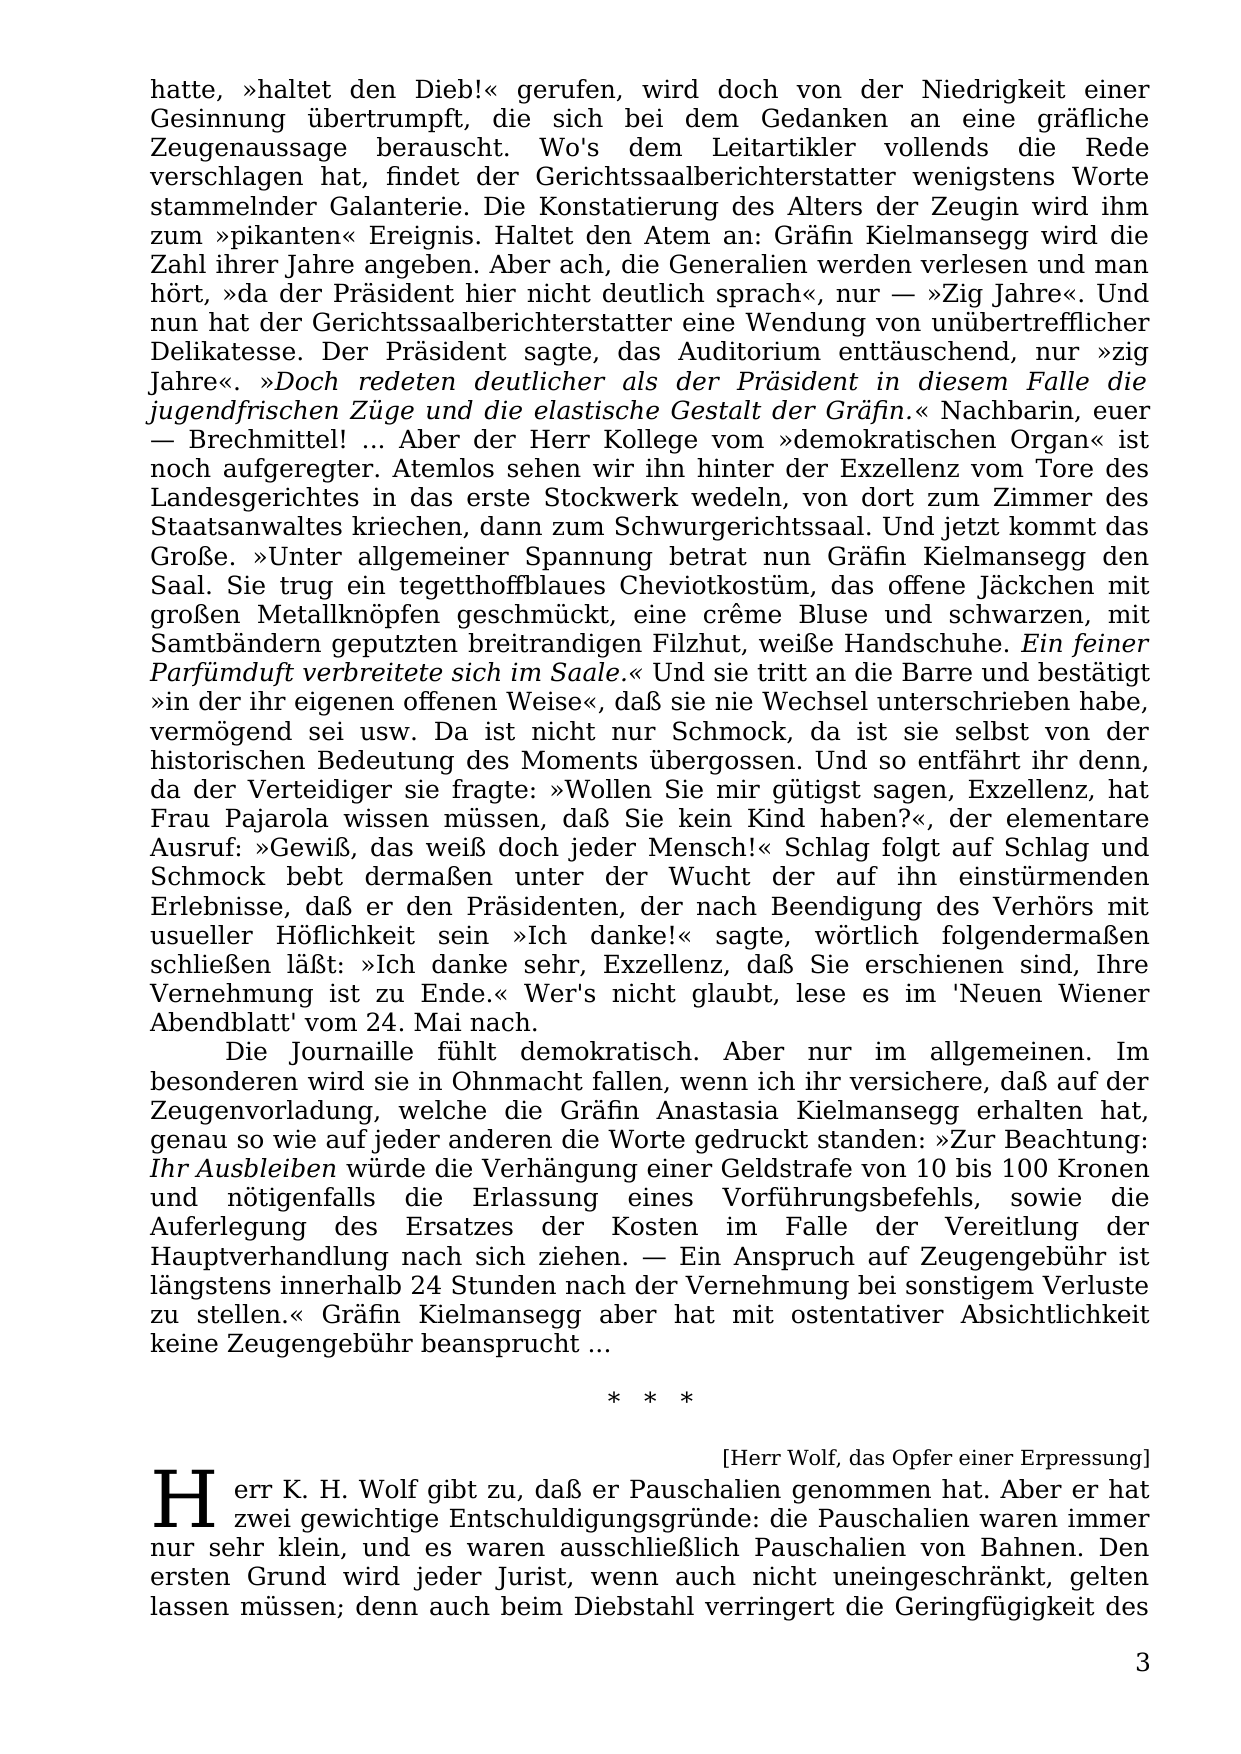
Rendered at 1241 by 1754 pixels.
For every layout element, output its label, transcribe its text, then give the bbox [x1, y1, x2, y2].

text Herr K. H. Wolf gibt zu, daß er Pauschalien genommen hat. Aber er hat zwei gewichtige Entschuldigungsgründe: die Pauschalien waren immer nur sehr klein, und es waren ausschließlich Pauschalien von Bahnen. Den ersten Grund wird jeder Jurist, wenn auch nicht uneingeschränkt, gelten lassen müssen; denn auch beim Diebstahl verringert die Geringfügigkeit des [150, 1470, 1151, 1621]
text Die Journaille fühlt demokratisch. Aber nur im allgemeinen. Im besonderen wird sie in Ohnmacht fallen, wenn ich ihr versichere, daß auf der Zeugenvorladung, welche die Gräfin Anastasia Kielmansegg erhalten hat, genau so wie auf jeder anderen die Worte gedruckt standen: »Zur Beachtung: Ihr Ausbleiben würde die Verhängung einer Geldstrafe von 10 bis 100 Kronen und nötigenfalls die Erlassung eines Vorführungsbefehls, sowie die Auferlegung des Ersatzes der Kosten im Falle der Vereitlung der Hauptverhandlung nach sich ziehen. — Ein Anspruch auf Zeugengebühr ist längstens innerhalb 24 Stunden nach der Vernehmung bei sonstigem Verluste zu stellen.« Gräfin Kielmansegg aber hat mit ostentativer Absichtlichkeit keine Zeugengebühr beansprucht ... [150, 1037, 1151, 1358]
text [Herr Wolf, das Opfer einer Erpressung] [150, 1446, 1151, 1470]
text hatte, »haltet den Dieb!« gerufen, wird doch von der Niedrigkeit einer Gesinnung übertrumpft, die sich bei dem Gedanken an eine gräfliche Zeugenaussage berauscht. Wo's dem Leitartikler vollends die Rede verschlagen hat, findet der Gerichtssaalberichterstatter wenigstens Worte stammelnder Galanterie. Die Konstatierung des Alters der Zeugin wird ihm zum »pikanten« Ereignis. Haltet den Atem an: Gräfin Kielmansegg wird die Zahl ihrer Jahre angeben. Aber ach, die Generalien werden verlesen und man hört, »da der Präsident hier nicht deutlich sprach«, nur — »Zig Jahre«. Und nun hat der Gerichtssaalberichterstatter eine Wendung von unübertrefflicher Delikatesse. Der Präsident sagte, das Auditorium enttäuschend, nur »zig Jahre«. »Doch redeten deutlicher als der Präsident in diesem Falle die jugendfrischen Züge und die elastische Gestalt der Gräfin.« Nachbarin, euer — Brechmittel! ... Aber der Herr Kollege vom »demokratischen Organ« ist noch aufgeregter. Atemlos sehen wir ihn hinter der Exzellenz vom Tore des Landesgerichtes in das erste Stockwerk wedeln, von dort zum Zimmer des Staatsanwaltes kriechen, dann zum Schwurgerichtssaal. Und jetzt kommt das Große. »Unter allgemeiner Spannung betrat nun Gräfin Kielmansegg den Saal. Sie trug ein tegetthoffblaues Cheviotkostüm, das offene Jäckchen mit großen Metallknöpfen geschmückt, eine crême Bluse und schwarzen, mit Samtbändern geputzten breitrandigen Filzhut, weiße Handschuhe. Ein feiner Parfümduft verbreitete sich im Saale.« Und sie tritt an die Barre und bestätigt »in der ihr eigenen offenen Weise«, daß sie nie Wechsel unterschrieben habe, vermögend sei usw. Da ist nicht nur Schmock, da ist sie selbst von der historischen Bedeutung des Moments übergossen. Und so entfährt ihr denn, da der Verteidiger sie fragte: »Wollen Sie mir gütigst sagen, Exzellenz, hat Frau Pajarola wissen müssen, daß Sie kein Kind haben?«, der elementare Ausruf: »Gewiß, das weiß doch jeder Mensch!« Schlag folgt auf Schlag und Schmock bebt dermaßen unter der Wucht der auf ihn einstürmenden Erlebnisse, daß er den Präsidenten, der nach Beendigung des Verhörs mit usueller Höflichkeit sein »Ich danke!« sagte, wörtlich folgendermaßen schließen läßt: »Ich danke sehr, Exzellenz, daß Sie erschienen sind, Ihre Vernehmung ist zu Ende.« Wer's nicht glaubt, lese es im 'Neuen Wiener Abendblatt' vom 24. Mai nach. [150, 75, 1151, 1037]
text * * * [150, 1387, 1151, 1417]
